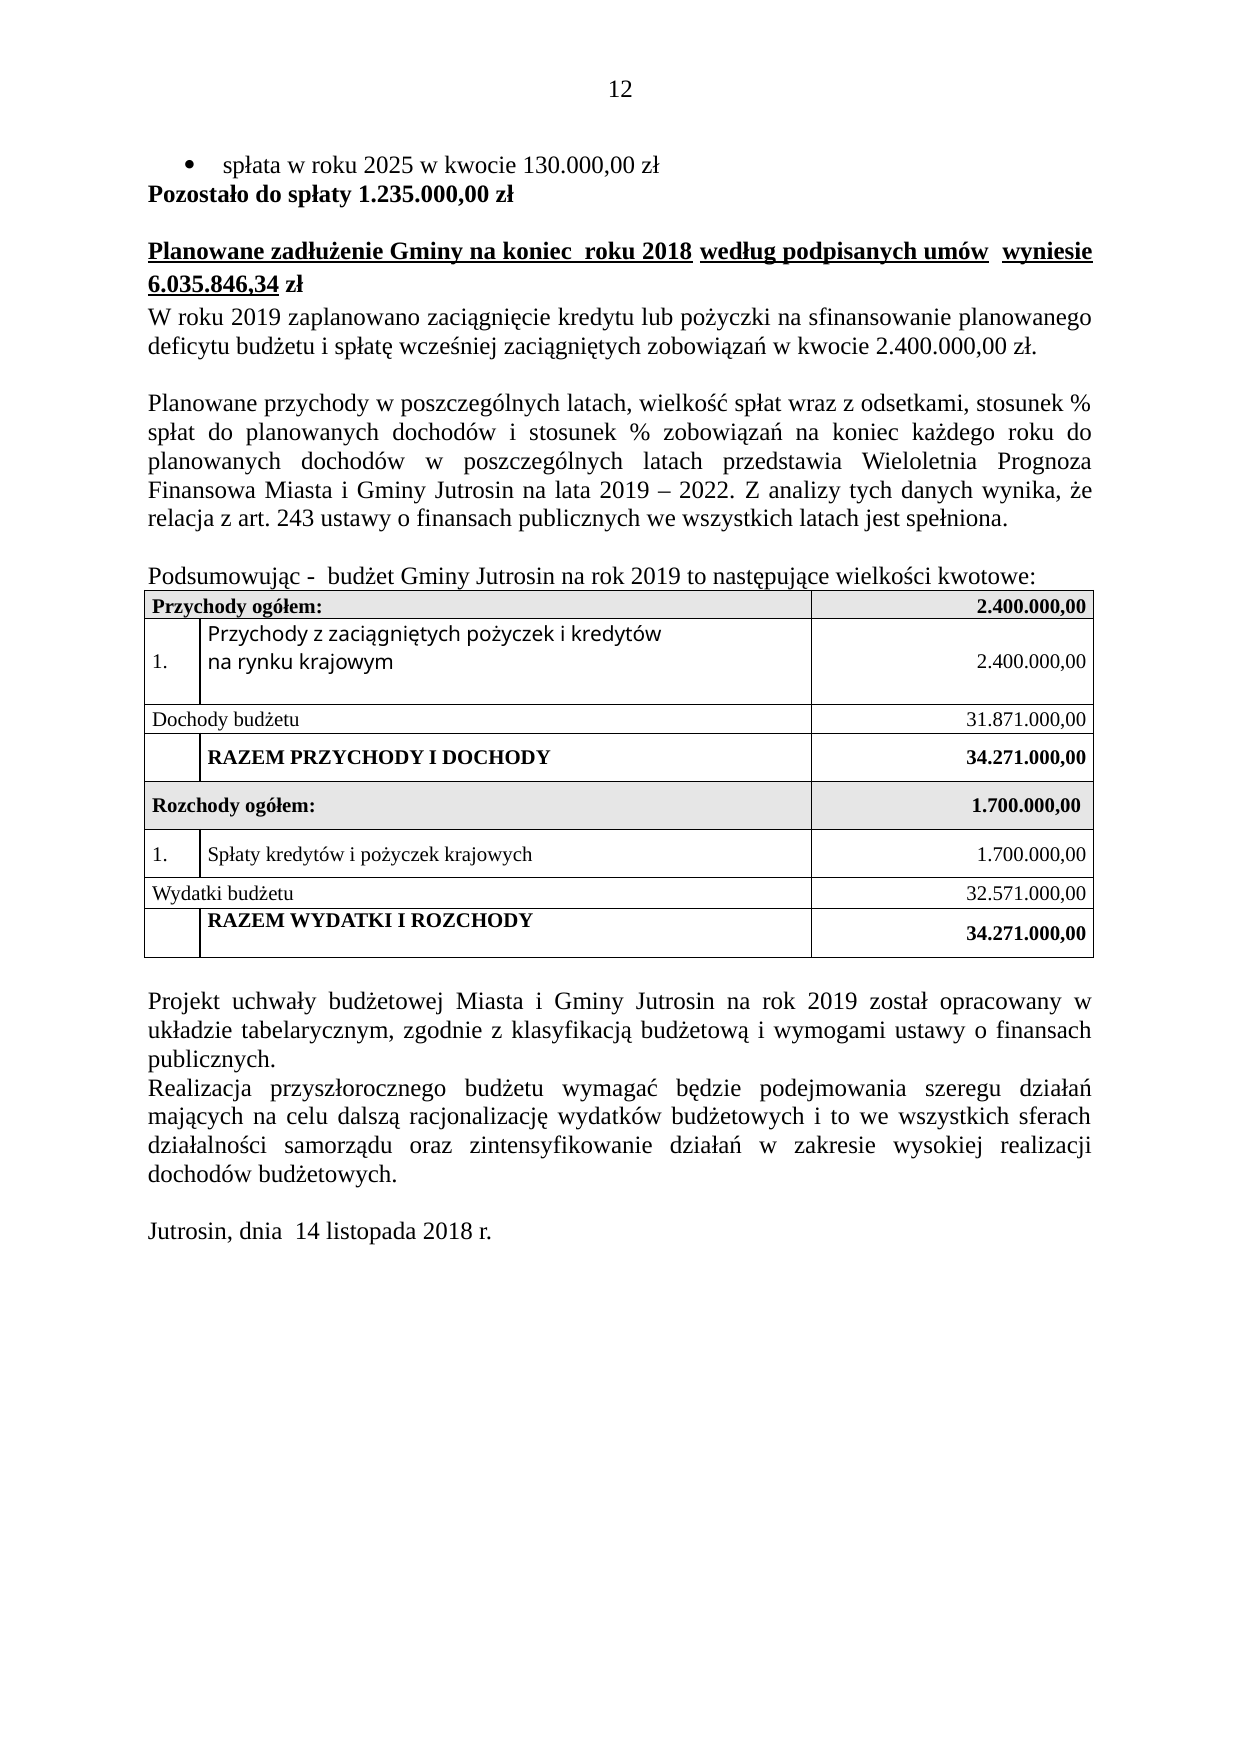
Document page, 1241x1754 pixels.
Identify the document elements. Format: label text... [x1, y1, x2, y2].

table_cell RAZEM PRZYCHODY I DOCHODY [201, 734, 811, 781]
table_cell 34.271.000,00 [812, 734, 1093, 781]
table_cell 31.871.000,00 [812, 705, 1093, 733]
text W roku 2019 zaplanowano zaciągnięcie kredytu lub pożyczki na sfinansowanie planowanego deficytu budżetu i spłatę wcześniej zaciągniętych zobowiązań w kwocie 2.400.000,00 zł. [148, 302, 1092, 360]
table_cell 2.400.000,00 [812, 619, 1093, 704]
text Planowane przychody w poszczególnych latach, wielkość spłat wraz z odsetkami, stosunek % spłat do planowanych dochodów i stosunek % zobowiązań na koniec każdego roku do planowanych dochodów w poszczególnych latach przedstawia Wieloletnia Prognoza Finansowa Miasta i Gminy Jutrosin na lata 2019 – 2022. Z analizy tych danych wynika, że relacja z art. 243 ustawy o finansach publicznych we wszystkich latach jest spełniona. [148, 388, 1092, 532]
text Planowane zadłużenie Gminy na koniec roku 2018 według podpisanych umów wyniesie 6.035.846,34 zł [148, 236, 1092, 298]
table_cell [145, 909, 199, 957]
table_cell 32.571.000,00 [812, 878, 1093, 907]
table_cell 1.700.000,00 [812, 782, 1093, 829]
table_cell Spłaty kredytów i pożyczek krajowych [201, 830, 811, 877]
text Projekt uchwały budżetowej Miasta i Gminy Jutrosin na rok 2019 został opracowany w układzie tabelarycznym, zgodnie z klasyfikacją budżetową i wymogami ustawy o finansach publicznych. [148, 986, 1092, 1073]
table_cell 34.271.000,00 [812, 909, 1093, 957]
table_cell Dochody budżetu [145, 705, 811, 733]
table_cell 1.700.000,00 [812, 830, 1093, 877]
table_cell 1. [145, 830, 199, 877]
table_cell [145, 734, 199, 781]
table_cell RAZEM WYDATKI I ROZCHODY [201, 909, 811, 957]
table_cell 1. [145, 619, 199, 704]
text Podsumowując - budżet Gminy Jutrosin na rok 2019 to następujące wielkości kwotowe: [148, 561, 1092, 590]
text Pozostało do spłaty 1.235.000,00 zł [148, 179, 1092, 207]
table_cell Przychody z zaciągniętych pożyczek i kredytów na rynku krajowym [201, 619, 811, 704]
table_header 2.400.000,00 [812, 591, 1093, 618]
list spłata w roku 2025 w kwocie 130.000,00 zł [185, 150, 1092, 179]
table_header Przychody ogółem: [145, 591, 811, 618]
table_cell Wydatki budżetu [145, 878, 811, 907]
text Realizacja przyszłorocznego budżetu wymagać będzie podejmowania szeregu działań mających na celu dalszą racjonalizację wydatków budżetowych i to we wszystkich sferach działalności samorządu oraz zintensyfikowanie działań w zakresie wysokiej realizacji dochodów budżetowych. [148, 1073, 1092, 1188]
text Jutrosin, dnia 14 listopada 2018 r. [148, 1216, 1092, 1245]
table_cell Rozchody ogółem: [145, 782, 811, 829]
